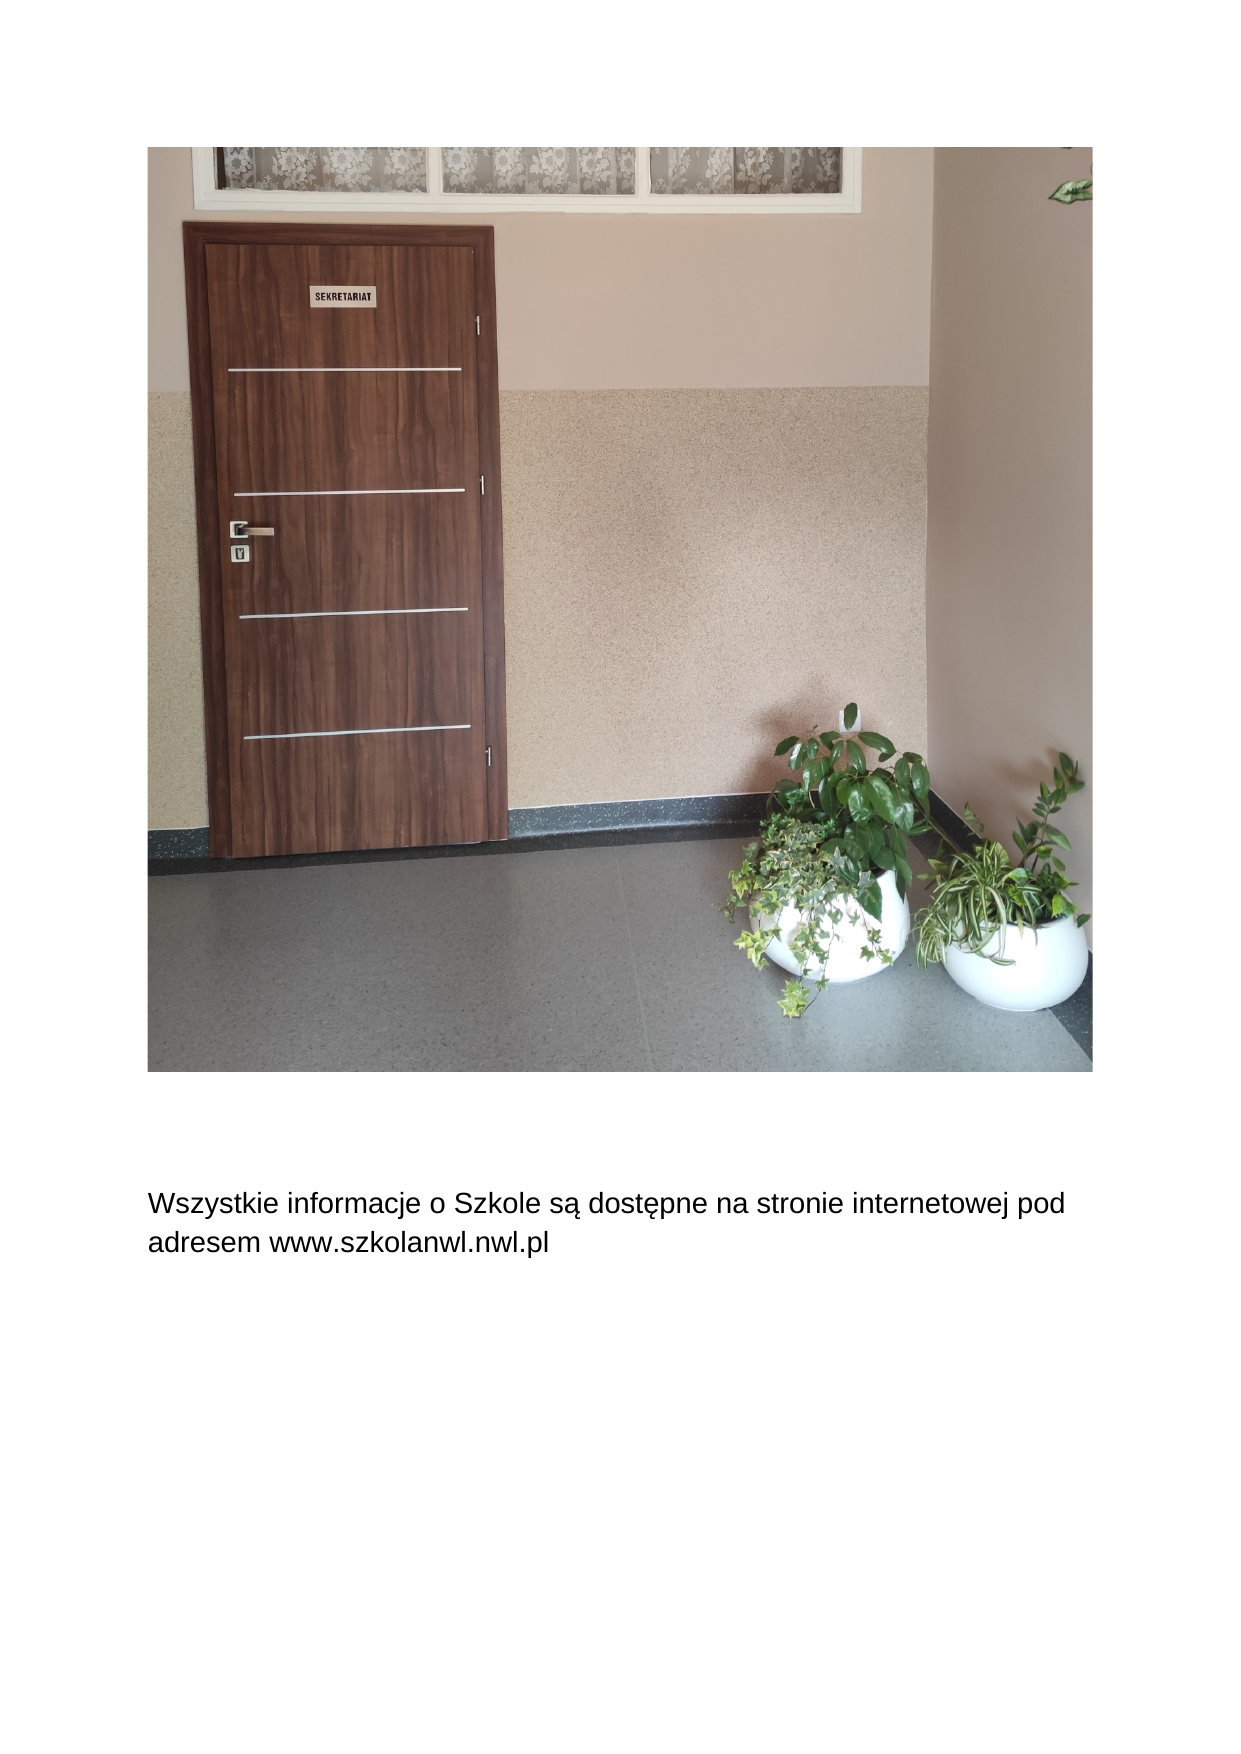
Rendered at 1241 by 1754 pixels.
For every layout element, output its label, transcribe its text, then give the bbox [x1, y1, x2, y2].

text Wszystkie informacje o Szkole są dostępne na stronie internetowej pod adresem www.szkolanwl.nwl.pl [148, 1186, 1093, 1258]
